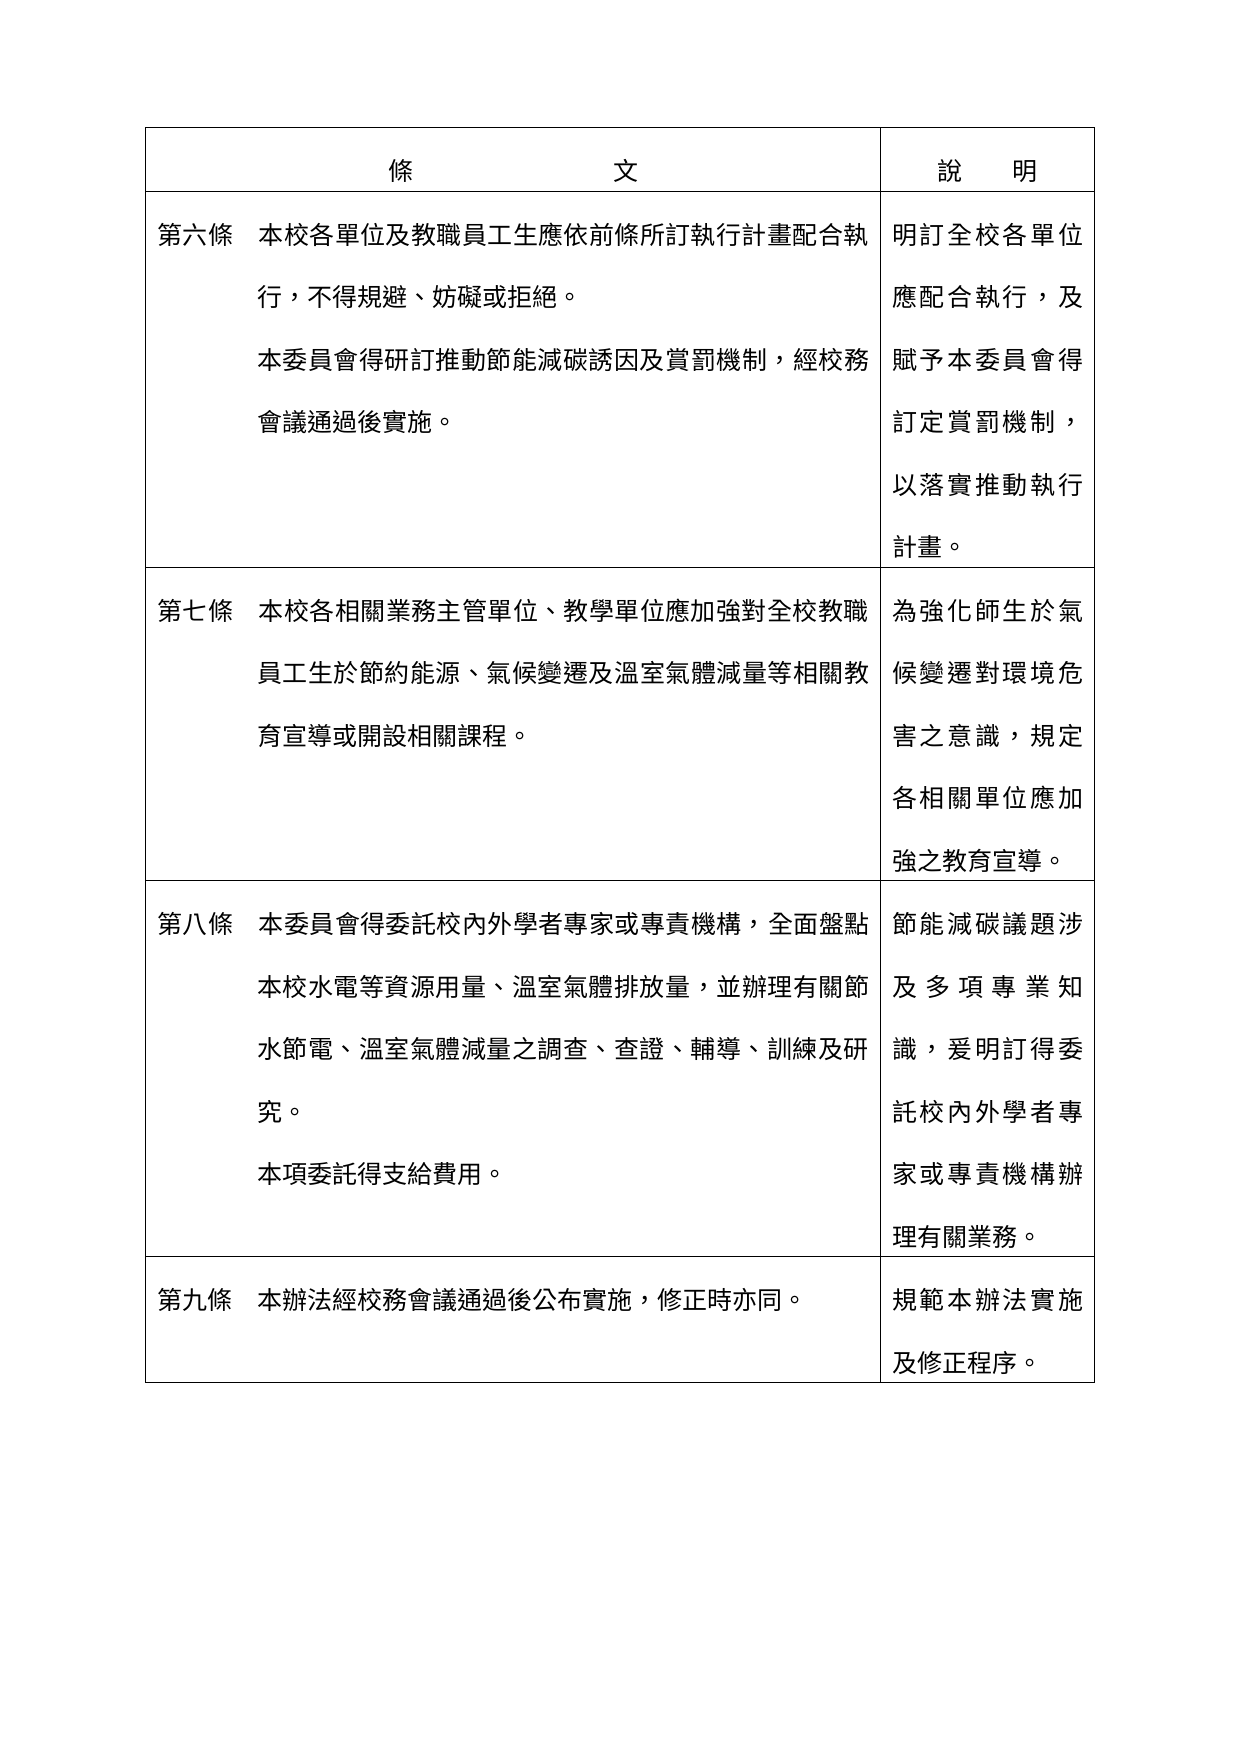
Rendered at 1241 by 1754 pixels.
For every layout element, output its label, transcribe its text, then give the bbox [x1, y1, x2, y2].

table_cell 第七條 本校各相關業務主管單位、教學單位應加強對全校教職員工生於節約能源、氣候變遷及溫室氣體減量等相關教育宣導或開設相關課程。 [146, 568, 880, 880]
table_cell 節能減碳議題涉及多項專業知識，爰明訂得委託校內外學者專家或專責機構辦理有關業務。 [881, 881, 1094, 1256]
table_cell 為強化師生於氣候變遷對環境危害之意識，規定各相關單位應加強之教育宣導。 [881, 568, 1094, 880]
table_cell 第九條 本辦法經校務會議通過後公布實施，修正時亦同。 [146, 1257, 880, 1382]
table_cell 第六條 本校各單位及教職員工生應依前條所訂執行計畫配合執行，不得規避、妨礙或拒絕。 本委員會得研訂推動節能減碳誘因及賞罰機制，經校務會議通過後實施。 [146, 192, 880, 567]
table_cell 規範本辦法實施及修正程序。 [881, 1257, 1094, 1382]
table_header 條 文 [146, 128, 880, 191]
table_cell 明訂全校各單位應配合執行，及賦予本委員會得訂定賞罰機制，以落實推動執行計畫。 [881, 192, 1094, 567]
table_cell 第八條 本委員會得委託校內外學者專家或專責機構，全面盤點本校水電等資源用量、溫室氣體排放量，並辦理有關節水節電、溫室氣體減量之調查、查證、輔導、訓練及研究。 本項委託得支給費用。 [146, 881, 880, 1256]
table_header 說 明 [881, 128, 1094, 191]
